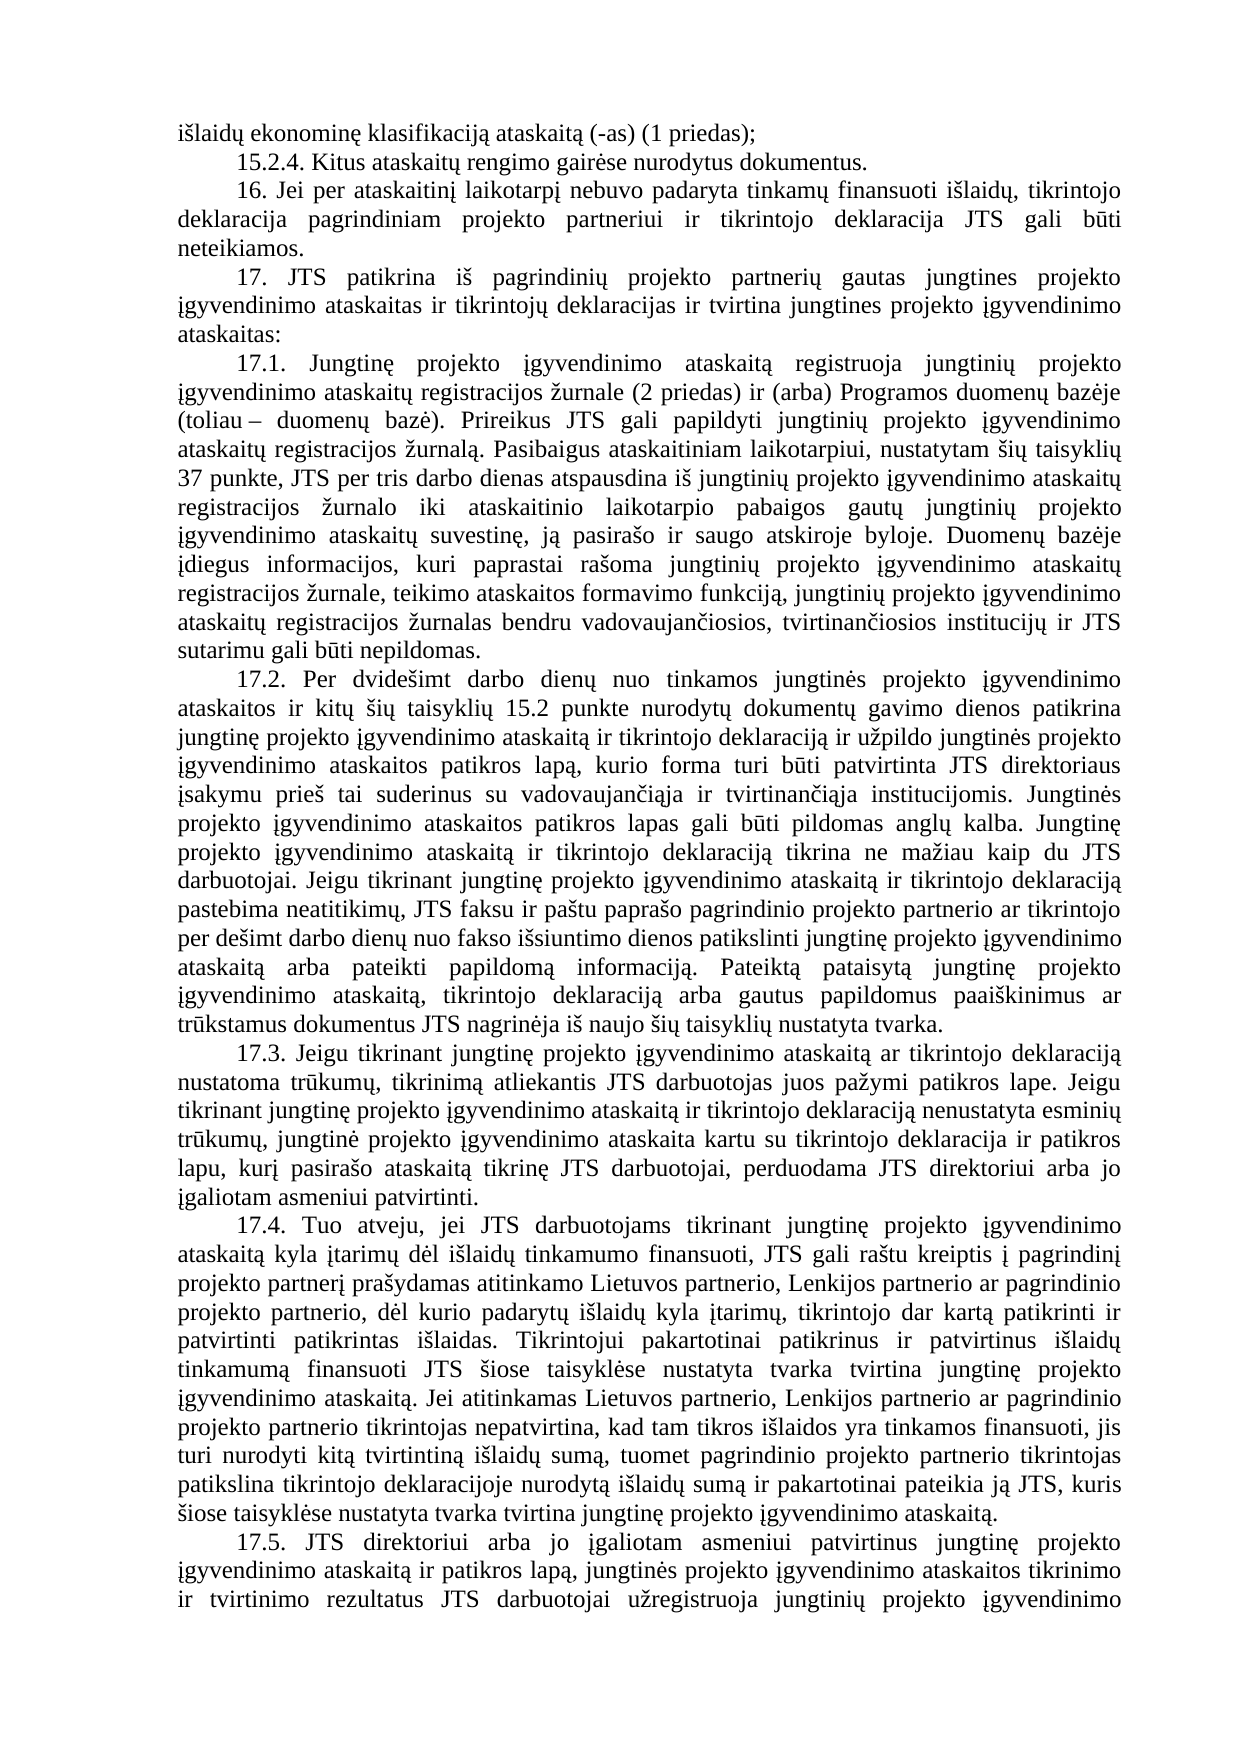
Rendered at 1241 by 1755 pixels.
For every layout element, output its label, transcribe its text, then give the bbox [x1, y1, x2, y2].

text išlaidų ekonominę klasifikaciją ataskaitą (-as) (1 priedas); [177, 118, 1122, 147]
text 17.4. Tuo atveju, jei JTS darbuotojams tikrinant jungtinę projekto įgyvendinimo ataskaitą kyla įtarimų dėl išlaidų tinkamumo finansuoti, JTS gali raštu kreiptis į pagrindinį projekto partnerį prašydamas atitinkamo Lietuvos partnerio, Lenkijos partnerio ar pagrindinio projekto partnerio, dėl kurio padarytų išlaidų kyla įtarimų, tikrintojo dar kartą patikrinti ir patvirtinti patikrintas išlaidas. Tikrintojui pakartotinai patikrinus ir patvirtinus išlaidų tinkamumą finansuoti JTS šiose taisyklėse nustatyta tvarka tvirtina jungtinę projekto įgyvendinimo ataskaitą. Jei atitinkamas Lietuvos partnerio, Lenkijos partnerio ar pagrindinio projekto partnerio tikrintojas nepatvirtina, kad tam tikros išlaidos yra tinkamos finansuoti, jis turi nurodyti kitą tvirtintiną išlaidų sumą, tuomet pagrindinio projekto partnerio tikrintojas patikslina tikrintojo deklaracijoje nurodytą išlaidų sumą ir pakartotinai pateikia ją JTS, kuris šiose taisyklėse nustatyta tvarka tvirtina jungtinę projekto įgyvendinimo ataskaitą. [177, 1211, 1122, 1527]
text 17.2. Per dvidešimt darbo dienų nuo tinkamos jungtinės projekto įgyvendinimo ataskaitos ir kitų šių taisyklių 15.2 punkte nurodytų dokumentų gavimo dienos patikrina jungtinę projekto įgyvendinimo ataskaitą ir tikrintojo deklaraciją ir užpildo jungtinės projekto įgyvendinimo ataskaitos patikros lapą, kurio forma turi būti patvirtinta JTS direktoriaus įsakymu prieš tai suderinus su vadovaujančiąja ir tvirtinančiąja institucijomis. Jungtinės projekto įgyvendinimo ataskaitos patikros lapas gali būti pildomas anglų kalba. Jungtinę projekto įgyvendinimo ataskaitą ir tikrintojo deklaraciją tikrina ne mažiau kaip du JTS darbuotojai. Jeigu tikrinant jungtinę projekto įgyvendinimo ataskaitą ir tikrintojo deklaraciją pastebima neatitikimų, JTS faksu ir paštu paprašo pagrindinio projekto partnerio ar tikrintojo per dešimt darbo dienų nuo fakso išsiuntimo dienos patikslinti jungtinę projekto įgyvendinimo ataskaitą arba pateikti papildomą informaciją. Pateiktą pataisytą jungtinę projekto įgyvendinimo ataskaitą, tikrintojo deklaraciją arba gautus papildomus paaiškinimus ar trūkstamus dokumentus JTS nagrinėja iš naujo šių taisyklių nustatyta tvarka. [177, 664, 1122, 1038]
text 17. JTS patikrina iš pagrindinių projekto partnerių gautas jungtines projekto įgyvendinimo ataskaitas ir tikrintojų deklaracijas ir tvirtina jungtines projekto įgyvendinimo ataskaitas: [177, 262, 1122, 348]
text 17.5. JTS direktoriui arba jo įgaliotam asmeniui patvirtinus jungtinę projekto įgyvendinimo ataskaitą ir patikros lapą, jungtinės projekto įgyvendinimo ataskaitos tikrinimo ir tvirtinimo rezultatus JTS darbuotojai užregistruoja jungtinių projekto įgyvendinimo [177, 1527, 1122, 1613]
text 15.2.4. Kitus ataskaitų rengimo gairėse nurodytus dokumentus. [177, 147, 1122, 176]
text 17.1. Jungtinę projekto įgyvendinimo ataskaitą registruoja jungtinių projekto įgyvendinimo ataskaitų registracijos žurnale (2 priedas) ir (arba) Programos duomenų bazėje (toliau – duomenų bazė). Prireikus JTS gali papildyti jungtinių projekto įgyvendinimo ataskaitų registracijos žurnalą. Pasibaigus ataskaitiniam laikotarpiui, nustatytam šių taisyklių 37 punkte, JTS per tris darbo dienas atspausdina iš jungtinių projekto įgyvendinimo ataskaitų registracijos žurnalo iki ataskaitinio laikotarpio pabaigos gautų jungtinių projekto įgyvendinimo ataskaitų suvestinę, ją pasirašo ir saugo atskiroje byloje. Duomenų bazėje įdiegus informacijos, kuri paprastai rašoma jungtinių projekto įgyvendinimo ataskaitų registracijos žurnale, teikimo ataskaitos formavimo funkciją, jungtinių projekto įgyvendinimo ataskaitų registracijos žurnalas bendru vadovaujančiosios, tvirtinančiosios institucijų ir JTS sutarimu gali būti nepildomas. [177, 348, 1122, 664]
text 17.3. Jeigu tikrinant jungtinę projekto įgyvendinimo ataskaitą ar tikrintojo deklaraciją nustatoma trūkumų, tikrinimą atliekantis JTS darbuotojas juos pažymi patikros lape. Jeigu tikrinant jungtinę projekto įgyvendinimo ataskaitą ir tikrintojo deklaraciją nenustatyta esminių trūkumų, jungtinė projekto įgyvendinimo ataskaita kartu su tikrintojo deklaracija ir patikros lapu, kurį pasirašo ataskaitą tikrinę JTS darbuotojai, perduodama JTS direktoriui arba jo įgaliotam asmeniui patvirtinti. [177, 1038, 1122, 1211]
text 16. Jei per ataskaitinį laikotarpį nebuvo padaryta tinkamų finansuoti išlaidų, tikrintojo deklaracija pagrindiniam projekto partneriui ir tikrintojo deklaracija JTS gali būti neteikiamos. [177, 176, 1122, 262]
